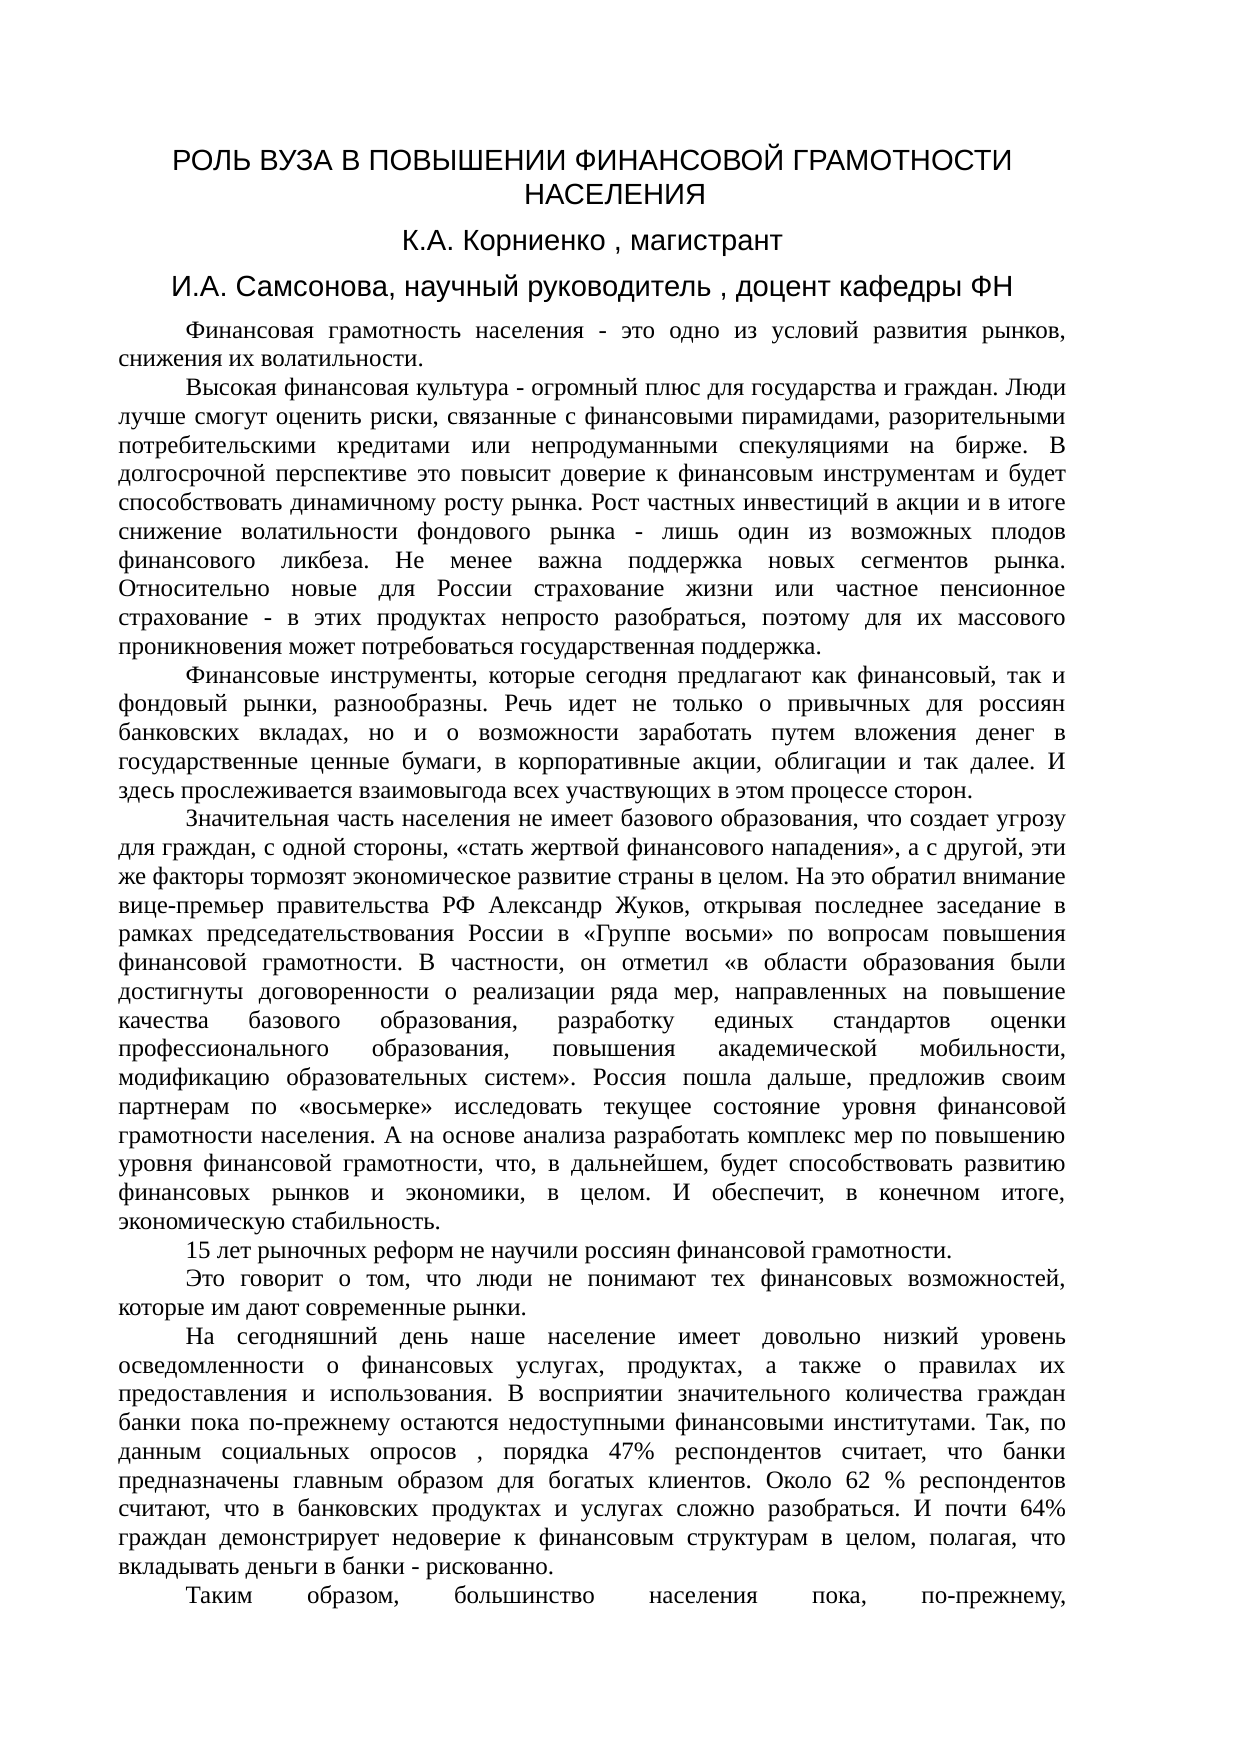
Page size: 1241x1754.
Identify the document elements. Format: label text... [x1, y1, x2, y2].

text Значительная часть населения не имеет базового образования, что создает угрозу для граждан, с одной стороны, «стать жертвой финансового нападения», а с другой, эти же факторы тормозят экономическое развитие страны в целом. На это обратил внимание вице-премьер правительства РФ Александр Жуков, открывая последнее заседание в рамках председательствования России в «Группе восьми» по вопросам повышения финансовой грамотности. В частности, он отметил «в области образования были достигнуты договоренности о реализации ряда мер, направленных на повышение качества базового образования, разработку единых стандартов оценки профессионального образования, повышения академической мобильности, модификацию образовательных систем». Россия пошла дальше, предложив своим партнерам по «восьмерке» исследовать текущее состояние уровня финансовой грамотности населения. А на основе анализа разработать комплекс мер по повышению уровня финансовой грамотности, что, в дальнейшем, будет способствовать развитию финансовых рынков и экономики, в целом. И обеспечит, в конечном итоге, экономическую стабильность. [118, 803, 1067, 1235]
text К.А. Корниенко , магистрант [118, 223, 1067, 256]
text Это говорит о том, что люди не понимают тех финансовых возможностей, которые им дают современные рынки. [118, 1263, 1067, 1321]
text На сегодняшний день наше население имеет довольно низкий уровень осведомленности о финансовых услугах, продуктах, а также о правилах их предоставления и использования. В восприятии значительного количества граждан банки пока по-прежнему остаются недоступными финансовыми институтами. Так, по данным социальных опросов , порядка 47% респондентов считает, что банки предназначены главным образом для богатых клиентов. Около 62 % респондентов считают, что в банковских продуктах и услугах сложно разобраться. И почти 64% граждан демонстрирует недоверие к финансовым структурам в целом, полагая, что вкладывать деньги в банки - рискованно. [118, 1321, 1067, 1580]
subtitle РОЛЬ ВУЗА В ПОВЫШЕНИИ ФИНАНСОВОЙ ГРАМОТНОСТИ НАСЕЛЕНИЯ [118, 143, 1067, 210]
text Финансовая грамотность населения - это одно из условий развития рынков, снижения их волатильности. [118, 315, 1067, 372]
text Высокая финансовая культура - огромный плюс для государства и граждан. Люди лучше смогут оценить риски, связанные с финансовыми пирамидами, разорительными потребительскими кредитами или непродуманными спекуляциями на бирже. В долгосрочной перспективе это повысит доверие к финансовым инструментам и будет способствовать динамичному росту рынка. Рост частных инвестиций в акции и в итоге снижение волатильности фондового рынка - лишь один из возможных плодов финансового ликбеза. Не менее важна поддержка новых сегментов рынка. Относительно новые для России страхование жизни или частное пенсионное страхование - в этих продуктах непросто разобраться, поэтому для их массового проникновения может потребоваться государственная поддержка. [118, 372, 1067, 660]
text И.А. Самсонова, научный руководитель , доцент кафедры ФН [118, 269, 1067, 302]
text Финансовые инструменты, которые сегодня предлагают как финансовый, так и фондовый рынки, разнообразны. Речь идет не только о привычных для россиян банковских вкладах, но и о возможности заработать путем вложения денег в государственные ценные бумаги, в корпоративные акции, облигации и так далее. И здесь прослеживается взаимовыгода всех участвующих в этом процессе сторон. [118, 660, 1067, 803]
text 15 лет рыночных реформ не научили россиян финансовой грамотности. [118, 1235, 1067, 1263]
text Таким образом, большинство населения пока, по-прежнему, [118, 1580, 1067, 1608]
